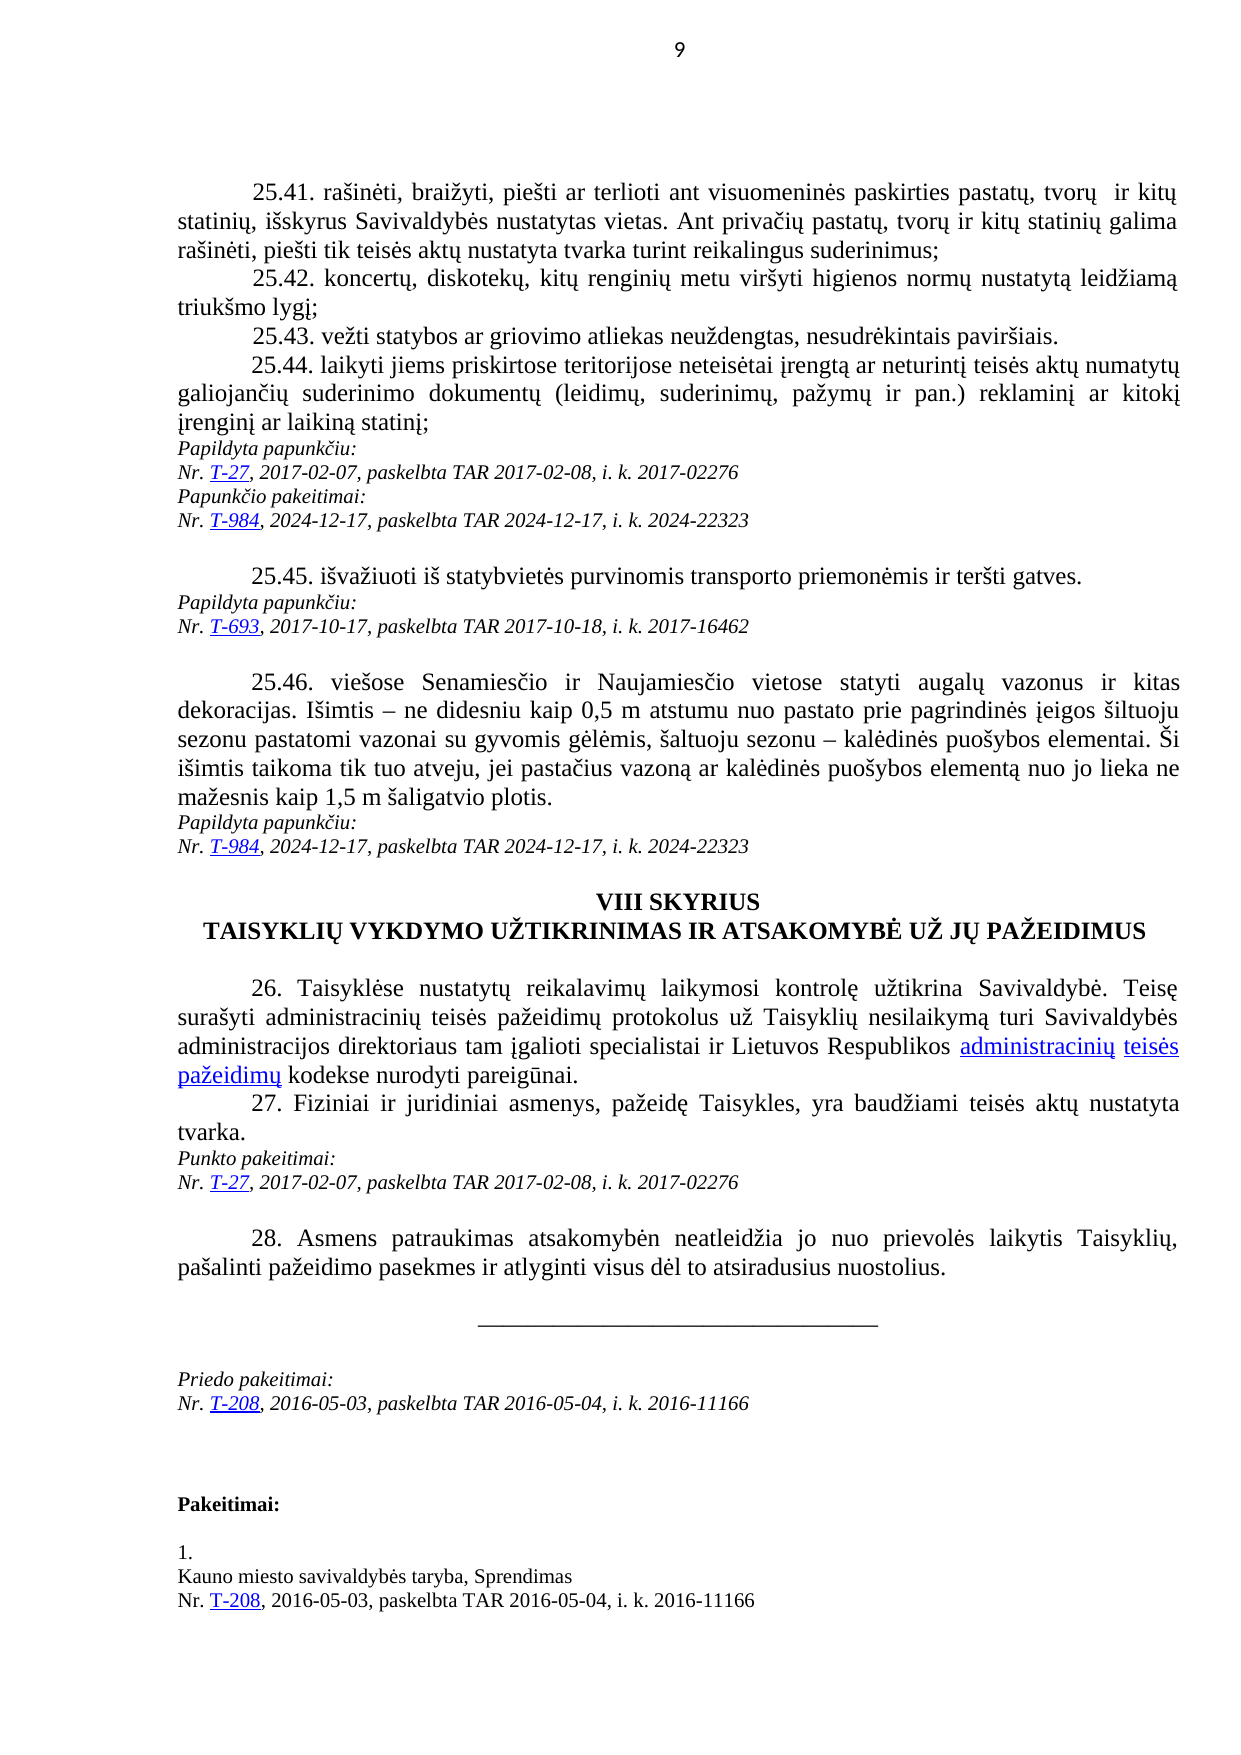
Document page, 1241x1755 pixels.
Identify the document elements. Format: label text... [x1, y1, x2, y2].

text 25.46. viešose Senamiesčio ir Naujamiesčio vietose statyti augalų vazonus ir kitas dekoracijas. Išimtis – ne didesniu kaip 0,5 m atstumu nuo pastato prie pagrindinės įeigos šiltuoju sezonu pastatomi vazonai su gyvomis gėlėmis, šaltuoju sezonu – kalėdinės puošybos elementai. Ši išimtis taikoma tik tuo atveju, jei pastačius vazoną ar kalėdinės puošybos elementą nuo jo lieka ne mažesnis kaip 1,5 m šaligatvio plotis. [177, 667, 1181, 810]
text Nr. T-984, 2024-12-17, paskelbta TAR 2024-12-17, i. k. 2024-22323 [177, 834, 1181, 858]
text 25.45. išvažiuoti iš statybvietės purvinomis transporto priemonėmis ir teršti gatves. [177, 561, 1181, 590]
subtitle VIII SKYRIUS [177, 887, 1178, 916]
text Nr. T-208, 2016-05-03, paskelbta TAR 2016-05-04, i. k. 2016-11166 [177, 1391, 1181, 1415]
text Papildyta papunkčiu: [177, 590, 1181, 614]
text Punkto pakeitimai: [177, 1146, 1181, 1170]
text –––––––––––––––––––––––––––––––– [177, 1309, 1178, 1338]
text Priedo pakeitimai: [177, 1367, 1181, 1391]
text 25.43. vežti statybos ar griovimo atliekas neuždengtas, nesudrėkintais paviršiais. [177, 321, 1178, 350]
text Kauno miesto savivaldybės taryba, Sprendimas [177, 1564, 1181, 1588]
text 26. Taisyklėse nustatytų reikalavimų laikymosi kontrolę užtikrina Savivaldybė. Teisę surašyti administracinių teisės pažeidimų protokolus už Taisyklių nesilaikymą turi Savivaldybės administracijos direktoriaus tam įgalioti specialistai ir Lietuvos Respublikos administracinių teisės pažeidimų kodekse nurodyti pareigūnai. [177, 973, 1179, 1088]
text 25.42. koncertų, diskotekų, kitų renginių metu viršyti higienos normų nustatytą leidžiamą triukšmo lygį; [177, 263, 1178, 321]
text 25.44. laikyti jiems priskirtose teritorijose neteisėtai įrengtą ar neturintį teisės aktų numatytų galiojančių suderinimo dokumentų (leidimų, suderinimų, pažymų ir pan.) reklaminį ar kitokį įrenginį ar laikiną statinį; [177, 350, 1181, 436]
text Pakeitimai: [177, 1492, 1181, 1516]
text Nr. T-693, 2017-10-17, paskelbta TAR 2017-10-18, i. k. 2017-16462 [177, 614, 1181, 638]
subtitle taisyklių VYKDYMO užtikrinimas ir atsakomybė už jų pažeidimus [177, 916, 1178, 945]
text Papildyta papunkčiu: [177, 436, 1181, 460]
text Nr. T-984, 2024-12-17, paskelbta TAR 2024-12-17, i. k. 2024-22323 [177, 508, 1181, 532]
text Nr. T-27, 2017-02-07, paskelbta TAR 2017-02-08, i. k. 2017-02276 [177, 1170, 1181, 1194]
text 28. Asmens patraukimas atsakomybėn neatleidžia jo nuo prievolės laikytis Taisyklių, pašalinti pažeidimo pasekmes ir atlyginti visus dėl to atsiradusius nuostolius. [177, 1223, 1178, 1280]
text 1. [177, 1540, 1181, 1564]
text Nr. T-208, 2016-05-03, paskelbta TAR 2016-05-04, i. k. 2016-11166 [177, 1588, 1181, 1612]
text 27. Fiziniai ir juridiniai asmenys, pažeidę Taisykles, yra baudžiami teisės aktų nustatyta tvarka. [177, 1088, 1181, 1146]
text 25.41. rašinėti, braižyti, piešti ar terlioti ant visuomeninės paskirties pastatų, tvorų ir kitų statinių, išskyrus Savivaldybės nustatytas vietas. Ant privačių pastatų, tvorų ir kitų statinių galima rašinėti, piešti tik teisės aktų nustatyta tvarka turint reikalingus suderinimus; [177, 177, 1178, 263]
text Nr. T-27, 2017-02-07, paskelbta TAR 2017-02-08, i. k. 2017-02276 [177, 460, 1181, 484]
text Papildyta papunkčiu: [177, 810, 1181, 834]
text Papunkčio pakeitimai: [177, 484, 1181, 508]
